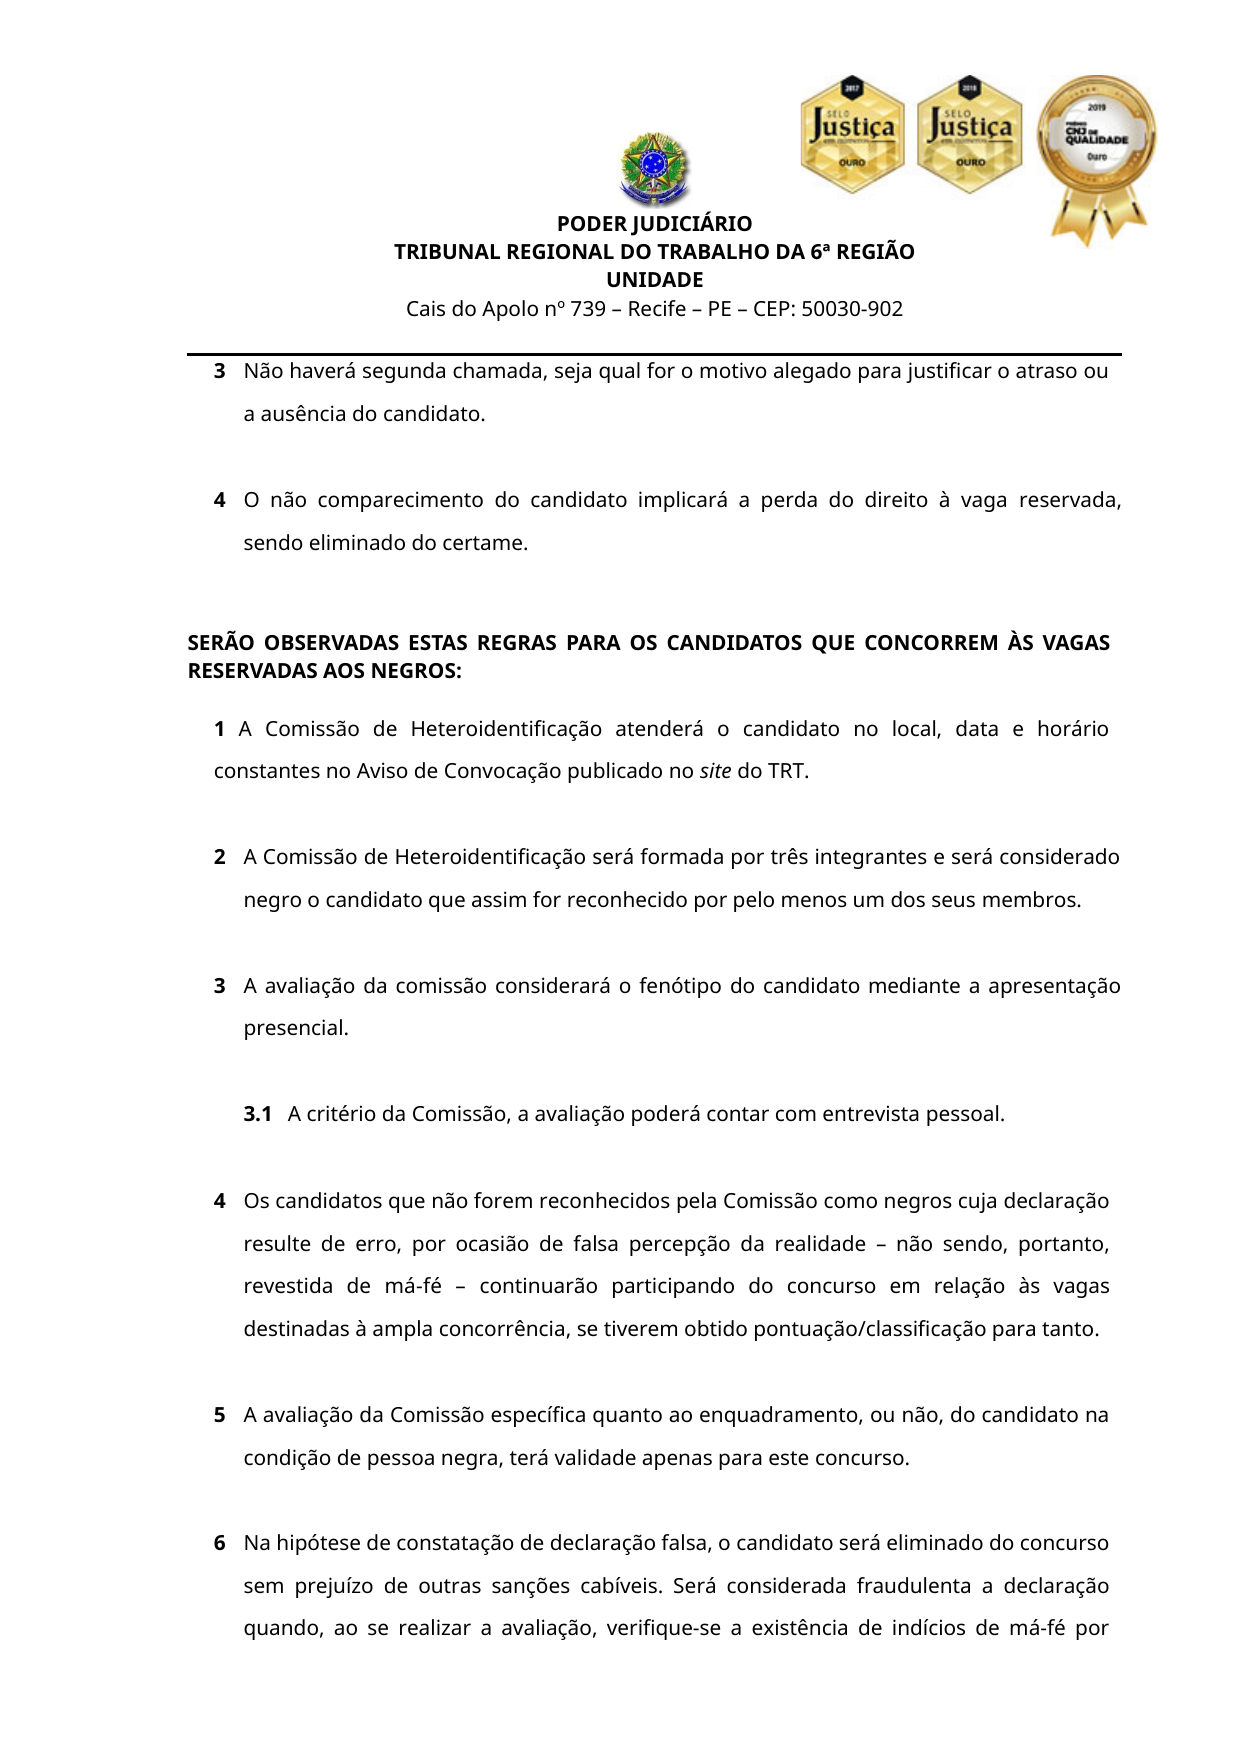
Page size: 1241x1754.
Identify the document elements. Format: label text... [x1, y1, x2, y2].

list O não comparecimento do candidato implicará a perda do direito à vaga reservada, sendo eliminado do certame. [213, 485, 1122, 556]
list Na hipótese de constatação de declaração falsa, o candidato será eliminado do concurso sem prejuízo de outras sanções cabíveis. Será considerada fraudulenta a declaração quando, ao se realizar a avaliação, verifique-se a existência de indícios de má-fé por [213, 1528, 1110, 1642]
list 1 A Comissão de Heteroidentificação atenderá o candidato no local, data e horário constantes no Aviso de Convocação publicado no site do TRT. [213, 714, 1111, 785]
picture [617, 132, 692, 209]
list Os candidatos que não forem reconhecidos pela Comissão como negros cuja declaração resulte de erro, por ocasião de falsa percepção da realidade – não sendo, portanto, revestida de má-fé – continuarão participando do concurso em relação às vagas destinadas à ampla concorrência, se tiverem obtido pontuação/classificação para tanto. [213, 1186, 1111, 1342]
picture [800, 75, 1159, 249]
list Não haverá segunda chamada, seja qual for o motivo alegado para justificar o atraso ou a ausência do candidato. [213, 356, 1110, 427]
subtitle SERÃO OBSERVADAS ESTAS REGRAS PARA OS CANDIDATOS QUE CONCORREM ÀS VAGAS RESERVADAS AOS NEGROS: [187, 628, 1111, 685]
list A critério da Comissão, a avaliação poderá contar com entrevista pessoal. [243, 1099, 1122, 1128]
list A avaliação da comissão considerará o fenótipo do candidato mediante a apresentação presencial. [213, 971, 1122, 1042]
list A avaliação da Comissão específica quanto ao enquadramento, ou não, do candidato na condição de pessoa negra, terá validade apenas para este concurso. [213, 1400, 1110, 1471]
list A Comissão de Heteroidentificação será formada por três integrantes e será considerado negro o candidato que assim for reconhecido por pelo menos um dos seus membros. [213, 842, 1122, 913]
